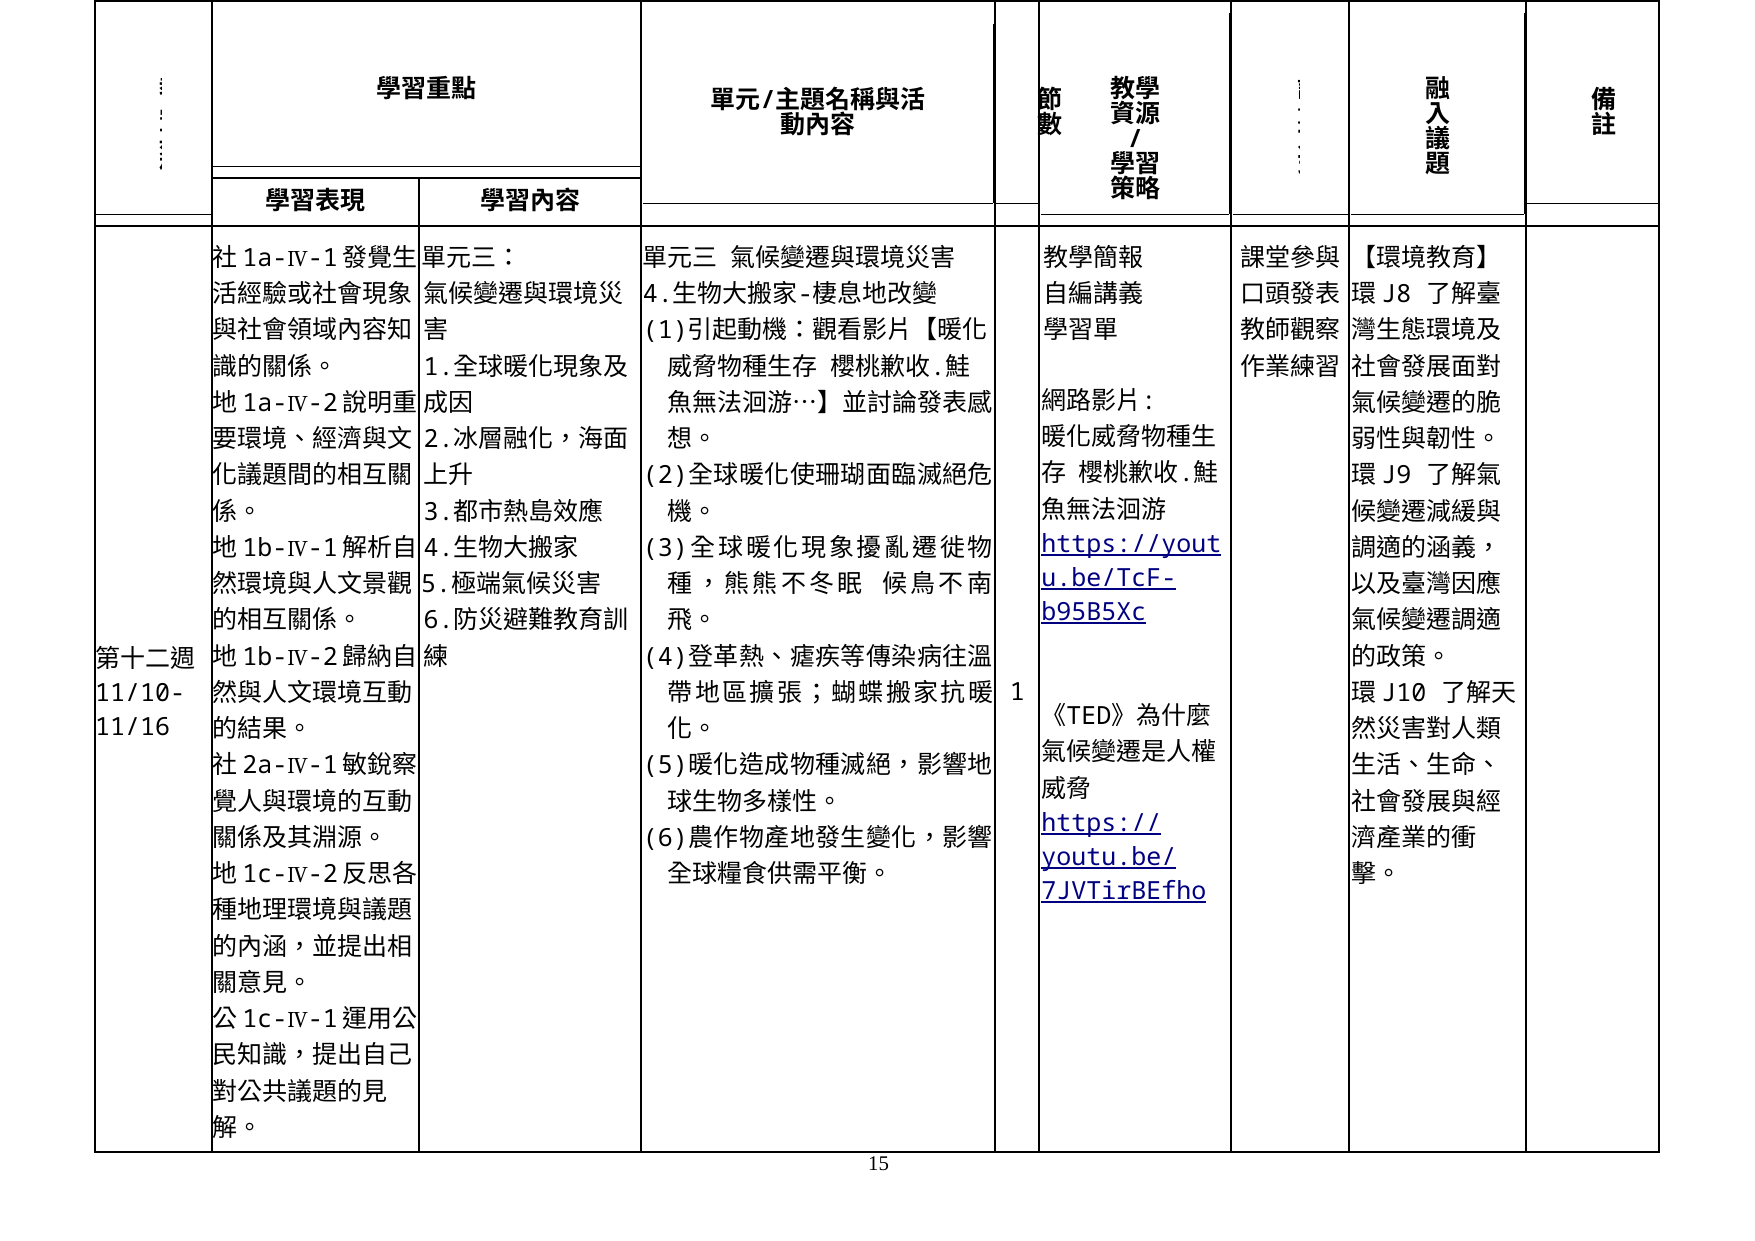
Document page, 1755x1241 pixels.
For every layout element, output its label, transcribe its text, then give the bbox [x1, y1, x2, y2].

table_header 教學資源/ 學習策略 [1040, 2, 1230, 225]
table_header 教學期程 [96, 2, 211, 214]
table_header 融入議題 [1350, 2, 1525, 225]
table_header [213, 167, 640, 177]
table_header [1527, 204, 1658, 225]
table_cell [1527, 227, 1658, 1151]
table_header 評量方式 [1232, 2, 1348, 225]
table_cell 社1a-Ⅳ-1發覺生活經驗或社會現象與社會領域內容知識的關係。 地1a-Ⅳ-2說明重要環境、經濟與文化議題間的相互關係。 地1b-Ⅳ-1解析自然環境與人文景觀的相互關係。 地1b-Ⅳ-2歸納自然與人文環境互動的結果。 社2a-Ⅳ-1敏銳察覺人與環境的互動關係及其淵源。 地1c-Ⅳ-2反思各種地理環境與議題的內涵，並提出相關意見。 公1c-Ⅳ-1運用公民知識，提出自己對公共議題的見解。 [213, 227, 418, 1151]
table_cell 教學簡報 自編講義 學習單 網路影片: 暖化威脅物種生存 櫻桃歉收.鮭魚無法洄游https://youtu.be/TcF-b95B5Xc 《TED》為什麼氣候變遷是人權威脅 https://youtu.be/7JVTirBEfho [1040, 227, 1230, 1151]
table_header 學習重點 [213, 2, 640, 166]
table_header 備註 [1527, 2, 1658, 203]
table_header [96, 215, 211, 225]
table_cell 單元三： 氣候變遷與環境災害 1.全球暖化現象及成因 2.冰層融化，海面上升 3.都市熱島效應 4.生物大搬家 5.極端氣候災害 6.防災避難教育訓練 [420, 227, 640, 1151]
table_header 單元/主題名稱與活動內容 [642, 2, 994, 225]
table_cell 第十二週 11/10-11/16 [96, 227, 211, 1151]
table_cell 課堂參與 口頭發表 教師觀察 作業練習 [1232, 227, 1348, 1151]
table_cell 【環境教育】 環J8 了解臺灣生態環境及社會發展面對氣候變遷的脆弱性與韌性。 環J9 了解氣候變遷減緩與調適的涵義，以及臺灣因應氣候變遷調適的政策。 環J10 了解天然災害對人類生活、生命、社會發展與經濟產業的衝擊。 [1350, 227, 1525, 1151]
table_cell 學習內容 [420, 179, 640, 225]
table_header 節 數 [996, 2, 1038, 203]
table_cell 1 [996, 227, 1038, 1151]
table_cell 單元三 氣候變遷與環境災害 4.生物大搬家-棲息地改變 (1)引起動機：觀看影片【暖化威脅物種生存 櫻桃歉收.鮭魚無法洄游…】並討論發表感想。 (2)全球暖化使珊瑚面臨滅絕危機。 (3)全球暖化現象擾亂遷徙物種，熊熊不冬眠 候鳥不南飛。 (4)登革熱、瘧疾等傳染病往溫帶地區擴張；蝴蝶搬家抗暖化。 (5)暖化造成物種滅絕，影響地球生物多樣性。 (6)農作物產地發生變化，影響全球糧食供需平衡。 [642, 227, 994, 1151]
table_header 節 數 [996, 204, 1038, 225]
table_cell 學習表現 [213, 179, 418, 225]
